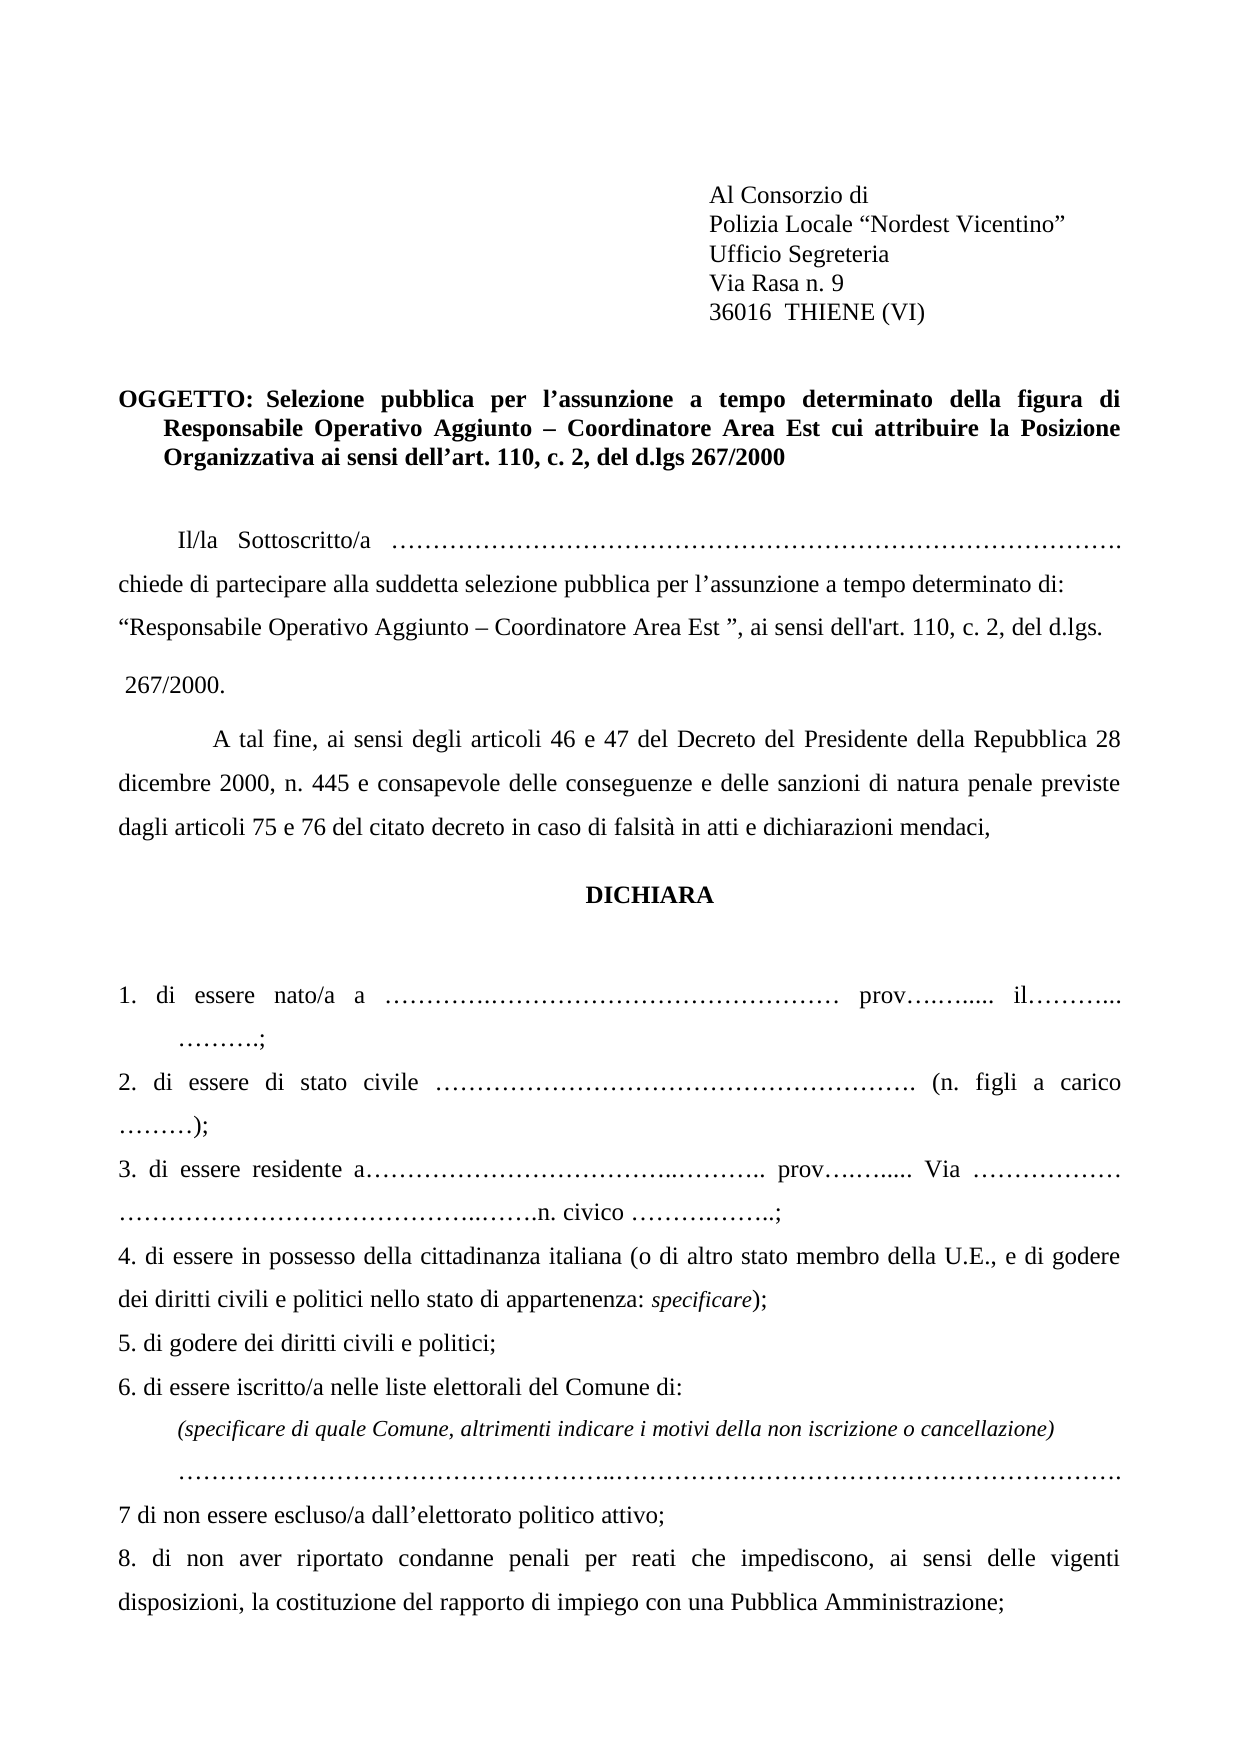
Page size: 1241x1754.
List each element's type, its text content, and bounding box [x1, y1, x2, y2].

text (specificare di quale Comune, altrimenti indicare i motivi della non iscrizione o cancellazione) ……………………………………………..……………………………………………………. [177, 1415, 1122, 1485]
text 8. di non aver riportato condanne penali per reati che impediscono, ai sensi delle vigenti disposizioni, la costituzione del rapporto di impiego con una Pubblica Amministrazione; [118, 1543, 1122, 1616]
text 3. di essere residente a………………………………..……….. prov….…..... Via ……………… ……………………………………..…….n. civico ……….……..; [118, 1154, 1122, 1226]
text 7 di non essere escluso/a dall’elettorato politico attivo; [118, 1499, 1122, 1528]
text 267/2000. [118, 670, 1122, 699]
text 36016 THIENE (VI) [709, 297, 1122, 326]
text 1. di essere nato/a a ………….…………………………………… prov….…..... il………...……….; [118, 979, 1122, 1052]
text 5. di godere dei diritti civili e politici; [118, 1328, 1122, 1357]
text DICHIARA [118, 880, 1122, 909]
text A tal fine, ai sensi degli articoli 46 e 47 del Decreto del Presidente della Repubblica 28 dicembre 2000, n. 445 e consapevole delle conseguenze e delle sanzioni di natura penale previste dagli articoli 75 e 76 del citato decreto in caso di falsità in atti e dichiarazioni mendaci, [118, 724, 1122, 840]
text Al Consorzio di [709, 180, 1122, 209]
text Via Rasa n. 9 [709, 267, 1122, 297]
subtitle OGGETTO: Selezione pubblica per l’assunzione a tempo determinato della figura di Responsabile Operativo Aggiunto – Coordinatore Area Est cui attribuire la Posizione Organizzativa ai sensi dell’art. 110, c. 2, del d.lgs 267/2000 [118, 384, 1122, 471]
text 2. di essere di stato civile …………………………………………………. (n. figli a carico ………); [118, 1067, 1122, 1139]
text 4. di essere in possesso della cittadinanza italiana (o di altro stato membro della U.E., e di godere dei diritti civili e politici nello stato di appartenenza: specificare); [118, 1241, 1122, 1313]
text Ufficio Segreteria [709, 238, 1122, 267]
text 6. di essere iscritto/a nelle liste elettorali del Comune di: [118, 1371, 1122, 1400]
text Polizia Locale “Nordest Vicentino” [709, 209, 1122, 238]
text “Responsabile Operativo Aggiunto – Coordinatore Area Est ”, ai sensi dell'art. 110, c. 2, del d.lgs. [118, 612, 1122, 641]
text Il/la Sottoscritto/a ……………………………………………………………………………. chiede di partecipare alla suddetta selezione pubblica per l’assunzione a tempo determinato di: [118, 525, 1122, 598]
